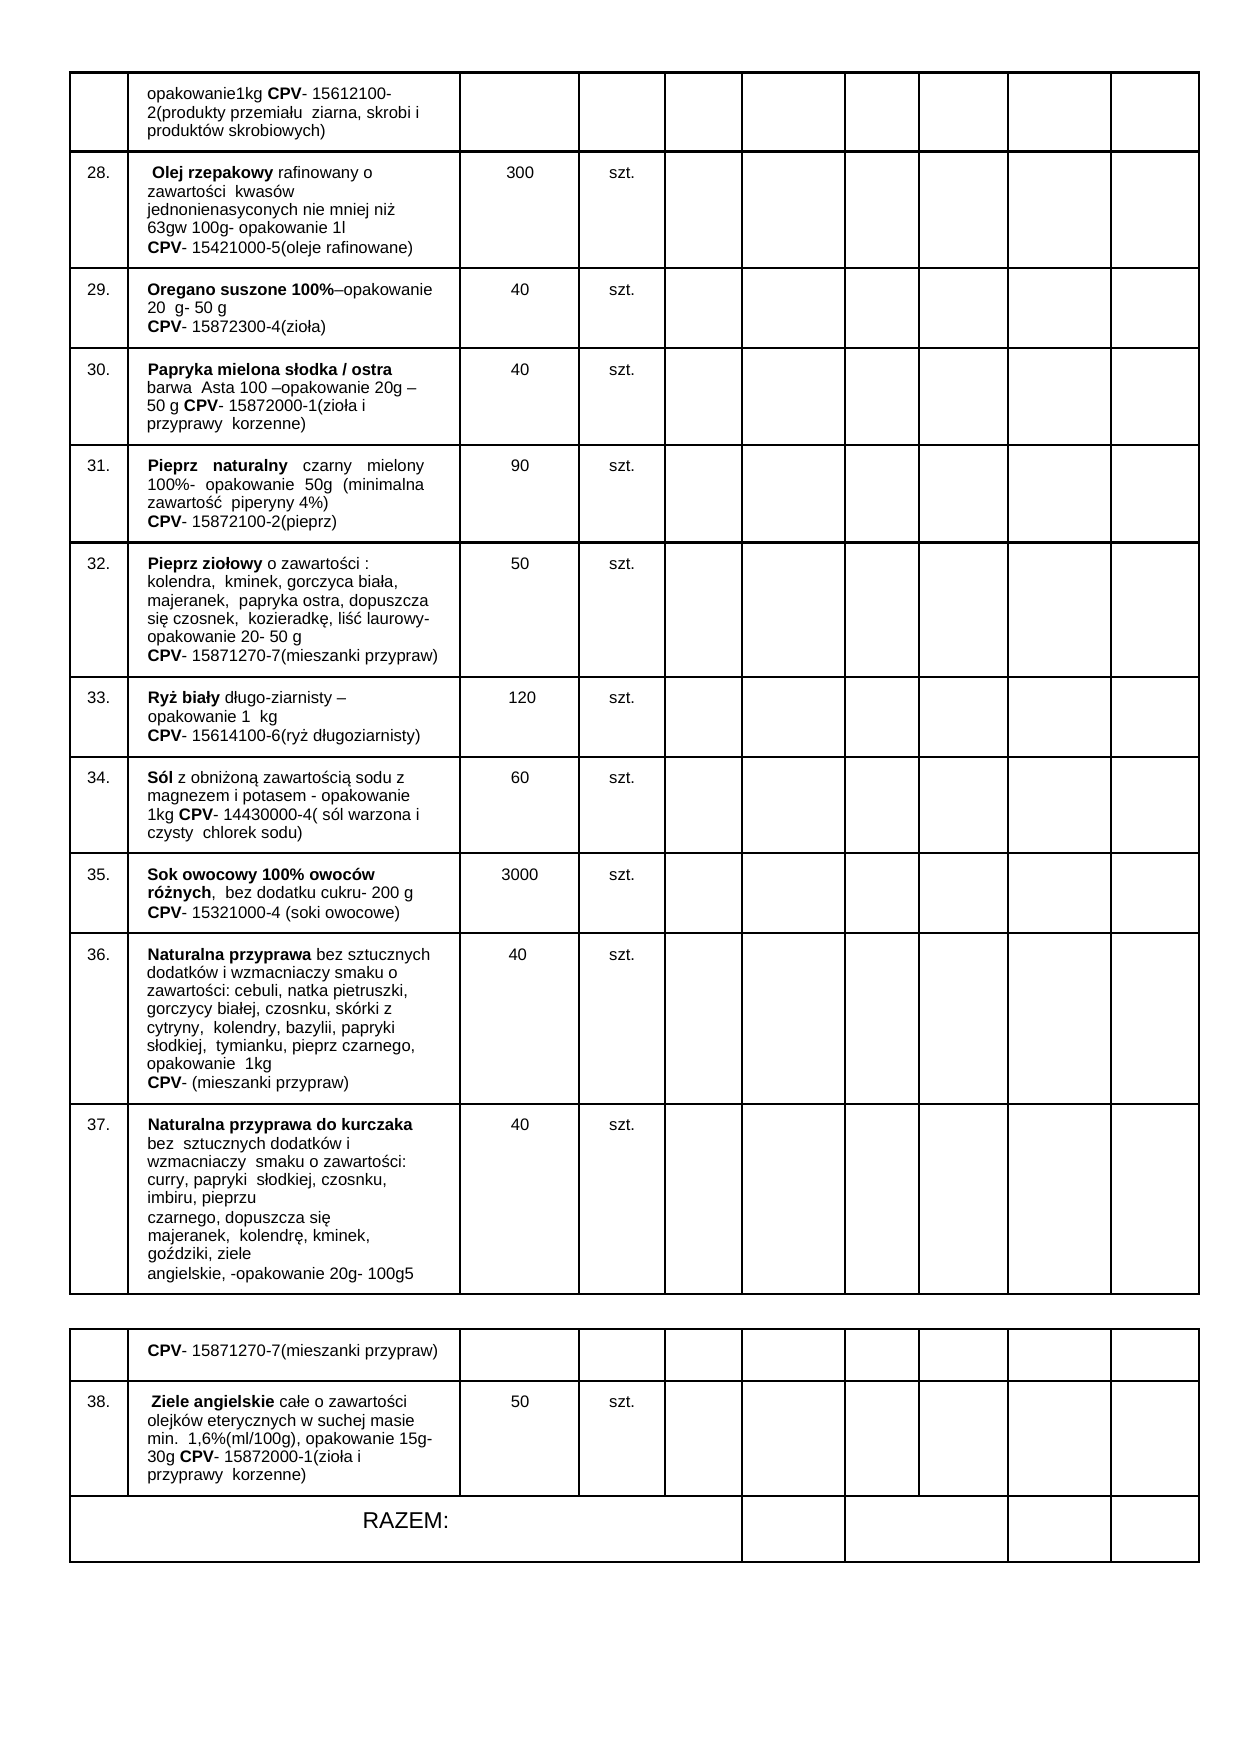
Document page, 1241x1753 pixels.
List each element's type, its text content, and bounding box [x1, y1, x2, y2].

table_header [743, 1330, 844, 1380]
table_cell Pieprz naturalny czarny mielony 100%- opakowanie 50g (minimalna zawartość piperyny 4%) CPV- 15872100-2(pieprz) [129, 446, 459, 541]
table_cell [461, 74, 578, 150]
table_cell [666, 1382, 741, 1495]
table_cell [846, 349, 918, 444]
table_cell [846, 446, 918, 541]
table_cell [1112, 153, 1198, 267]
table_cell [743, 934, 844, 1103]
table_header [1009, 1330, 1110, 1380]
table_cell szt. [580, 1105, 664, 1293]
table_cell [666, 854, 741, 932]
table_cell [743, 1105, 844, 1293]
table_cell szt. [580, 153, 664, 267]
table_cell szt. [580, 934, 664, 1103]
table_cell [920, 1105, 1007, 1293]
table_cell Sól z obniżoną zawartością sodu z magnezem i potasem - opakowanie 1kg CPV- 14430000-4( sól warzona i czysty chlorek sodu) [129, 758, 459, 852]
table_cell [1112, 1105, 1198, 1293]
table_cell [846, 1382, 918, 1495]
table_cell [666, 544, 741, 676]
table_cell 36. [71, 934, 127, 1103]
table_cell szt. [580, 349, 664, 444]
table_cell Naturalna przyprawa bez sztucznych dodatków i wzmacniaczy smaku o zawartości: cebuli, natka pietruszki, gorczycy białej, czosnku, skórki z cytryny, kolendry, bazylii, papryki słodkiej, tymianku, pieprz czarnego, opakowanie 1kg CPV- (mieszanki przypraw) [129, 934, 459, 1103]
table_cell [1112, 678, 1198, 756]
table_cell [743, 758, 844, 852]
table_cell 38. [71, 1382, 127, 1495]
table_header CPV- 15871270-7(mieszanki przypraw) [129, 1330, 459, 1380]
table_cell [1009, 678, 1110, 756]
table_cell [1112, 854, 1198, 932]
table_cell [1112, 934, 1198, 1103]
table_cell [920, 446, 1007, 541]
table_cell Papryka mielona słodka / ostra barwa Asta 100 –opakowanie 20g – 50 g CPV- 15872000-1(zioła i przyprawy korzenne) [129, 349, 459, 444]
table_cell [1112, 1497, 1198, 1561]
table_cell 40 [461, 934, 578, 1103]
table_cell szt. [580, 269, 664, 347]
table_cell [666, 1105, 741, 1293]
table_cell 50 [461, 544, 578, 676]
table_cell [1009, 934, 1110, 1103]
table_cell 34. [71, 758, 127, 852]
table_header [71, 1330, 127, 1380]
table_cell 35. [71, 854, 127, 932]
table_cell 50 [461, 1382, 578, 1495]
table_cell [846, 758, 918, 852]
table_cell 300 [461, 153, 578, 267]
table_cell [743, 349, 844, 444]
table_cell szt. [580, 854, 664, 932]
table_cell [1009, 269, 1110, 347]
table_cell 30. [71, 349, 127, 444]
table_cell 33. [71, 678, 127, 756]
table_cell [743, 544, 844, 676]
table_cell [1009, 854, 1110, 932]
table_cell [846, 1497, 1007, 1561]
table_cell [920, 349, 1007, 444]
table_header [846, 1330, 918, 1380]
table_cell [666, 446, 741, 541]
table_cell [1009, 544, 1110, 676]
table_cell [920, 934, 1007, 1103]
table_cell [846, 934, 918, 1103]
table_cell szt. [580, 678, 664, 756]
table_cell [580, 74, 664, 150]
table_cell [1112, 1382, 1198, 1495]
table_cell [743, 153, 844, 267]
table_cell [1009, 74, 1110, 150]
table_cell 40 [461, 349, 578, 444]
table_cell [846, 153, 918, 267]
table_cell [1009, 446, 1110, 541]
table_cell [743, 74, 844, 150]
table_cell Olej rzepakowy rafinowany o zawartości kwasów jednonienasyconych nie mniej niż 63gw 100g- opakowanie 1l CPV- 15421000-5(oleje rafinowane) [129, 153, 459, 267]
table_cell [71, 74, 127, 150]
table_cell [846, 678, 918, 756]
table_cell [666, 934, 741, 1103]
table_cell [920, 1382, 1007, 1495]
table_cell [1009, 153, 1110, 267]
table_cell [920, 74, 1007, 150]
table_cell Pieprz ziołowy o zawartości : kolendra, kminek, gorczyca biała, majeranek, papryka ostra, dopuszcza się czosnek, kozieradkę, liść laurowy- opakowanie 20- 50 g CPV- 15871270-7(mieszanki przypraw) [129, 544, 459, 676]
table_cell 32. [71, 544, 127, 676]
table_cell [1112, 349, 1198, 444]
table_cell [1009, 758, 1110, 852]
table_cell [846, 269, 918, 347]
table_cell [666, 349, 741, 444]
table_cell [846, 1105, 918, 1293]
table_cell Naturalna przyprawa do kurczaka bez sztucznych dodatków i wzmacniaczy smaku o zawartości: curry, papryki słodkiej, czosnku, imbiru, pieprzu czarnego, dopuszcza się majeranek, kolendrę, kminek, goździki, ziele angielskie, -opakowanie 20g- 100g5 [129, 1105, 459, 1293]
table_cell [1112, 544, 1198, 676]
table_cell [920, 854, 1007, 932]
table_cell [666, 74, 741, 150]
table_cell [1112, 446, 1198, 541]
table_cell [846, 74, 918, 150]
table_cell [1112, 74, 1198, 150]
table_cell 60 [461, 758, 578, 852]
table_cell [743, 446, 844, 541]
table_cell 37. [71, 1105, 127, 1293]
table_cell 120 [461, 678, 578, 756]
table_cell [666, 678, 741, 756]
table_header [580, 1330, 664, 1380]
table_cell [1112, 758, 1198, 852]
table_cell [920, 678, 1007, 756]
table_cell 29. [71, 269, 127, 347]
table_cell Sok owocowy 100% owoców różnych, bez dodatku cukru- 200 g CPV- 15321000-4 (soki owocowe) [129, 854, 459, 932]
table_cell [1009, 1382, 1110, 1495]
table_cell [1009, 1497, 1110, 1561]
table_cell [743, 269, 844, 347]
table_cell RAZEM: [71, 1497, 741, 1561]
table_cell opakowanie1kg CPV- 15612100-2(produkty przemiału ziarna, skrobi i produktów skrobiowych) [129, 74, 459, 150]
table_cell [743, 1382, 844, 1495]
table_header [920, 1330, 1007, 1380]
table_cell [846, 544, 918, 676]
table_cell 40 [461, 269, 578, 347]
table_cell [743, 1497, 844, 1561]
table_header [666, 1330, 741, 1380]
table_header [1112, 1330, 1198, 1380]
table_cell [743, 678, 844, 756]
table_cell [920, 544, 1007, 676]
table_cell [666, 758, 741, 852]
table_cell [1112, 269, 1198, 347]
table_cell 31. [71, 446, 127, 541]
table_cell 90 [461, 446, 578, 541]
table_cell Oregano suszone 100%–opakowanie 20 g- 50 g CPV- 15872300-4(zioła) [129, 269, 459, 347]
table_cell szt. [580, 1382, 664, 1495]
table_cell [666, 269, 741, 347]
table_cell [1009, 1105, 1110, 1293]
table_cell [666, 153, 741, 267]
table_header [461, 1330, 578, 1380]
table_cell szt. [580, 446, 664, 541]
table_cell szt. [580, 758, 664, 852]
table_cell 40 [461, 1105, 578, 1293]
table_cell 3000 [461, 854, 578, 932]
table_cell [1009, 349, 1110, 444]
table_cell [743, 854, 844, 932]
table_cell Ziele angielskie całe o zawartości olejków eterycznych w suchej masie min. 1,6%(ml/100g), opakowanie 15g- 30g CPV- 15872000-1(zioła i przyprawy korzenne) [129, 1382, 459, 1495]
table_cell szt. [580, 544, 664, 676]
table_cell [920, 758, 1007, 852]
table_cell [846, 854, 918, 932]
table_cell Ryż biały długo-ziarnisty – opakowanie 1 kg CPV- 15614100-6(ryż długoziarnisty) [129, 678, 459, 756]
table_cell [920, 153, 1007, 267]
table_cell 28. [71, 153, 127, 267]
table_cell [920, 269, 1007, 347]
